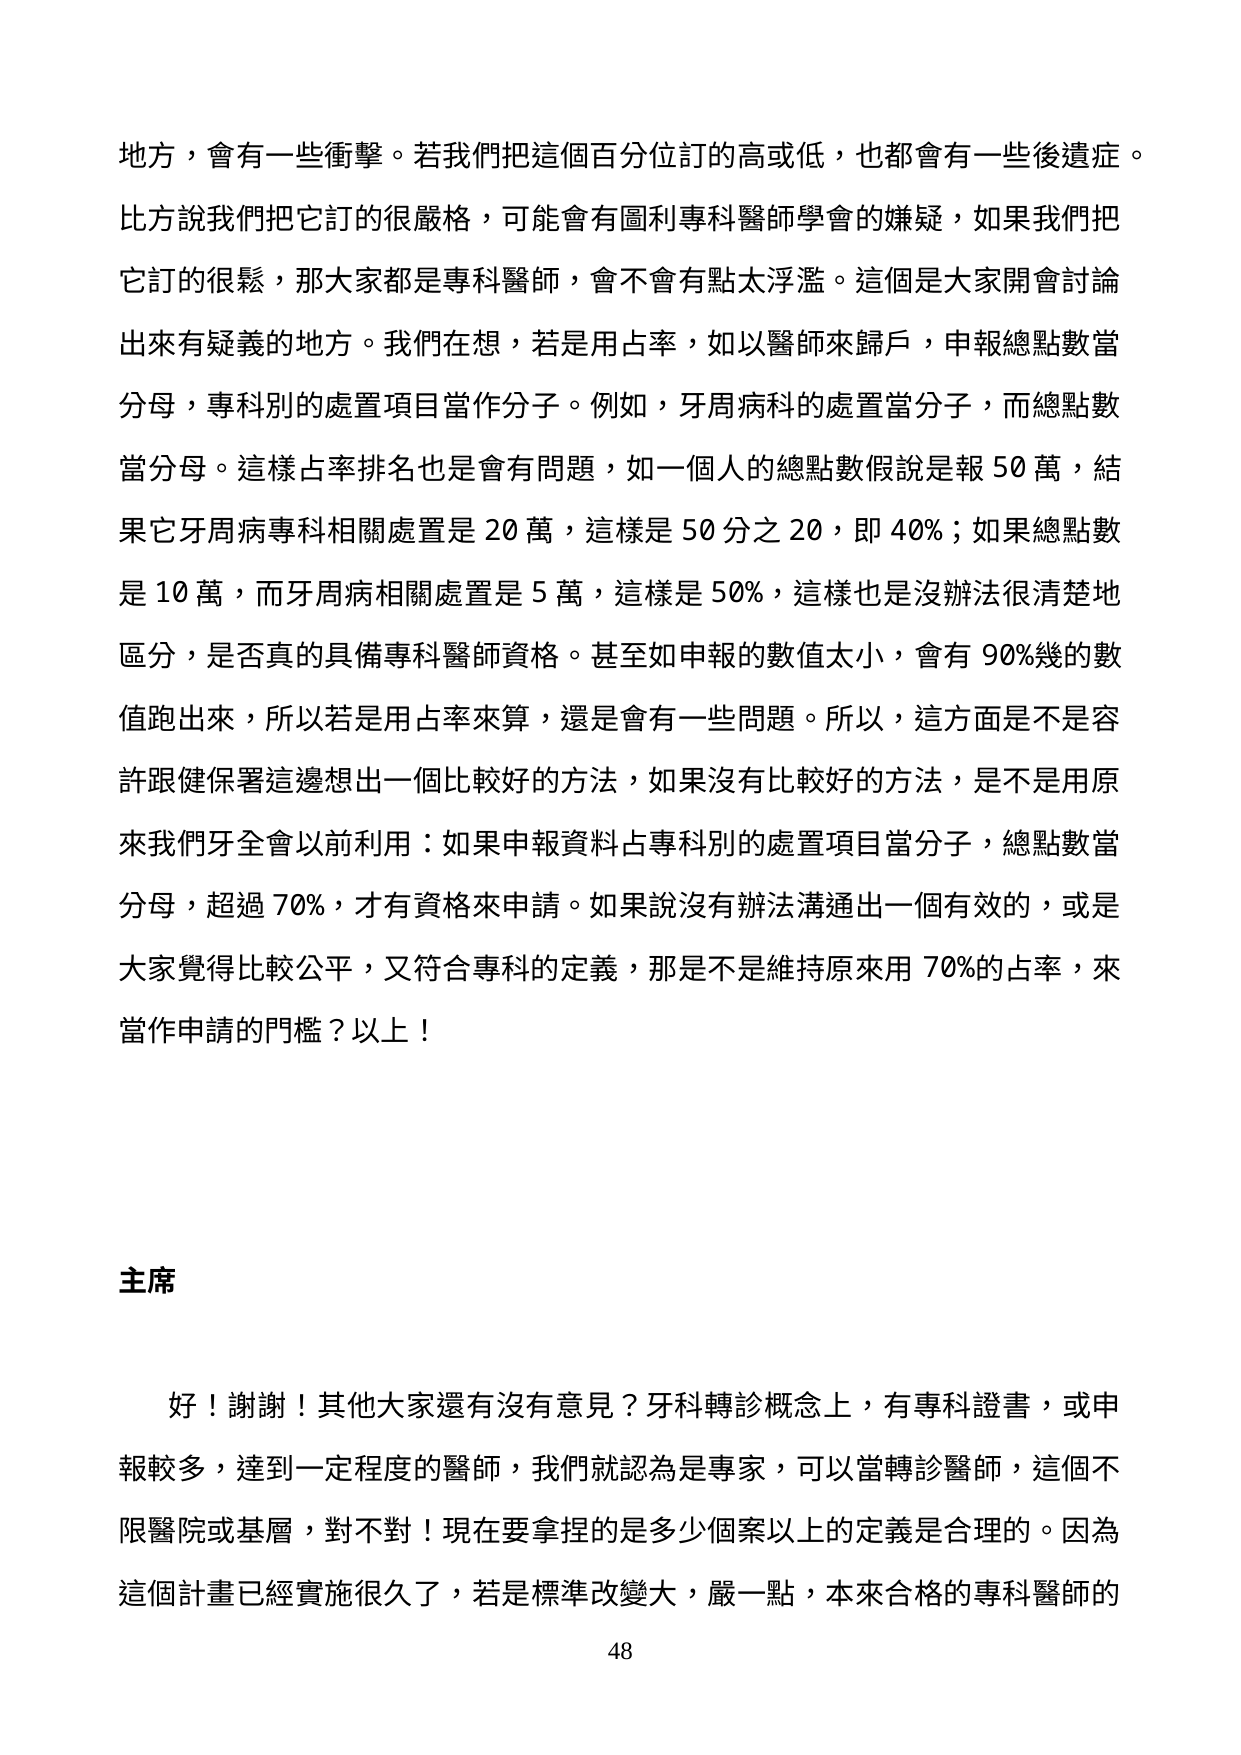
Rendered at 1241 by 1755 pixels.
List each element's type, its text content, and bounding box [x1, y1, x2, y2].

text 全聯會醫管室蔡東螢發言，針對報告我補充一下，先從第4點身障的部份，身障目前的輕度是加1成、中度是加3成、重度是加5成、極重度是加7成，這個加成的費用是來自專款專用，跟總額是沒有關係的。因為身障醫療其實很辛苦，考慮身障的特殊性、複雜性，還有感染的醫療風險，建議身障轉診還是可以加三成，來鼓勵牙醫師。另外，針對百分位數的問題，會前會那天確實有跟署裡長官達成這樣的共識。但是我們回去開會。請資訊組跑各科轉診醫令相關資料，結果如牙周病臺北分區占90%分位的，數量是前10%的人，就有資格列為專科醫師。但是這會有一些問題，如果說個別醫師總額申報點數愈多，排名就會愈前面，會變相的鼓勵醫師去報很多的數量，這對於臺北分區點值低的地方，會有一些衝擊。若我們把這個百分位訂的高或低，也都會有一些後遺症。比方說我們把它訂的很嚴格，可能會有圖利專科醫師學會的嫌疑，如果我們把它訂的很鬆，那大家都是專科醫師，會不會有點太浮濫。這個是大家開會討論出來有疑義的地方。我們在想，若是用占率，如以醫師來歸戶，申報總點數當分母，專科別的處置項目當作分子。例如，牙周病科的處置當分子，而總點數當分母。這樣占率排名也是會有問題，如一個人的總點數假說是報50萬，結果它牙周病專科相關處置是20萬，這樣是50分之20，即40%；如果總點數是10萬，而牙周病相關處置是5萬，這樣是50%，這樣也是沒辦法很清楚地區分，是否真的具備專科醫師資格。甚至如申報的數值太小，會有90%幾的數值跑出來，所以若是用占率來算，還是會有一些問題。所以，這方面是不是容許跟健保署這邊想出一個比較好的方法，如果沒有比較好的方法，是不是用原來我們牙全會以前利用：如果申報資料占專科別的處置項目當分子，總點數當分母，超過70%，才有資格來申請。如果說沒有辦法溝通出一個有效的，或是大家覺得比較公平，又符合專科的定義，那是不是維持原來用70%的占率，來當作申請的門檻？以上！ [118, 112, 1122, 1050]
text 好！謝謝！其他大家還有沒有意見？牙科轉診概念上，有專科證書，或申報較多，達到一定程度的醫師，我們就認為是專家，可以當轉診醫師，這個不限醫院或基層，對不對！現在要拿捏的是多少個案以上的定義是合理的。因為這個計畫已經實施很久了，若是標準改變大，嚴一點，本來合格的專科醫師的 [118, 1362, 1122, 1612]
text 主席 [118, 1237, 1122, 1300]
